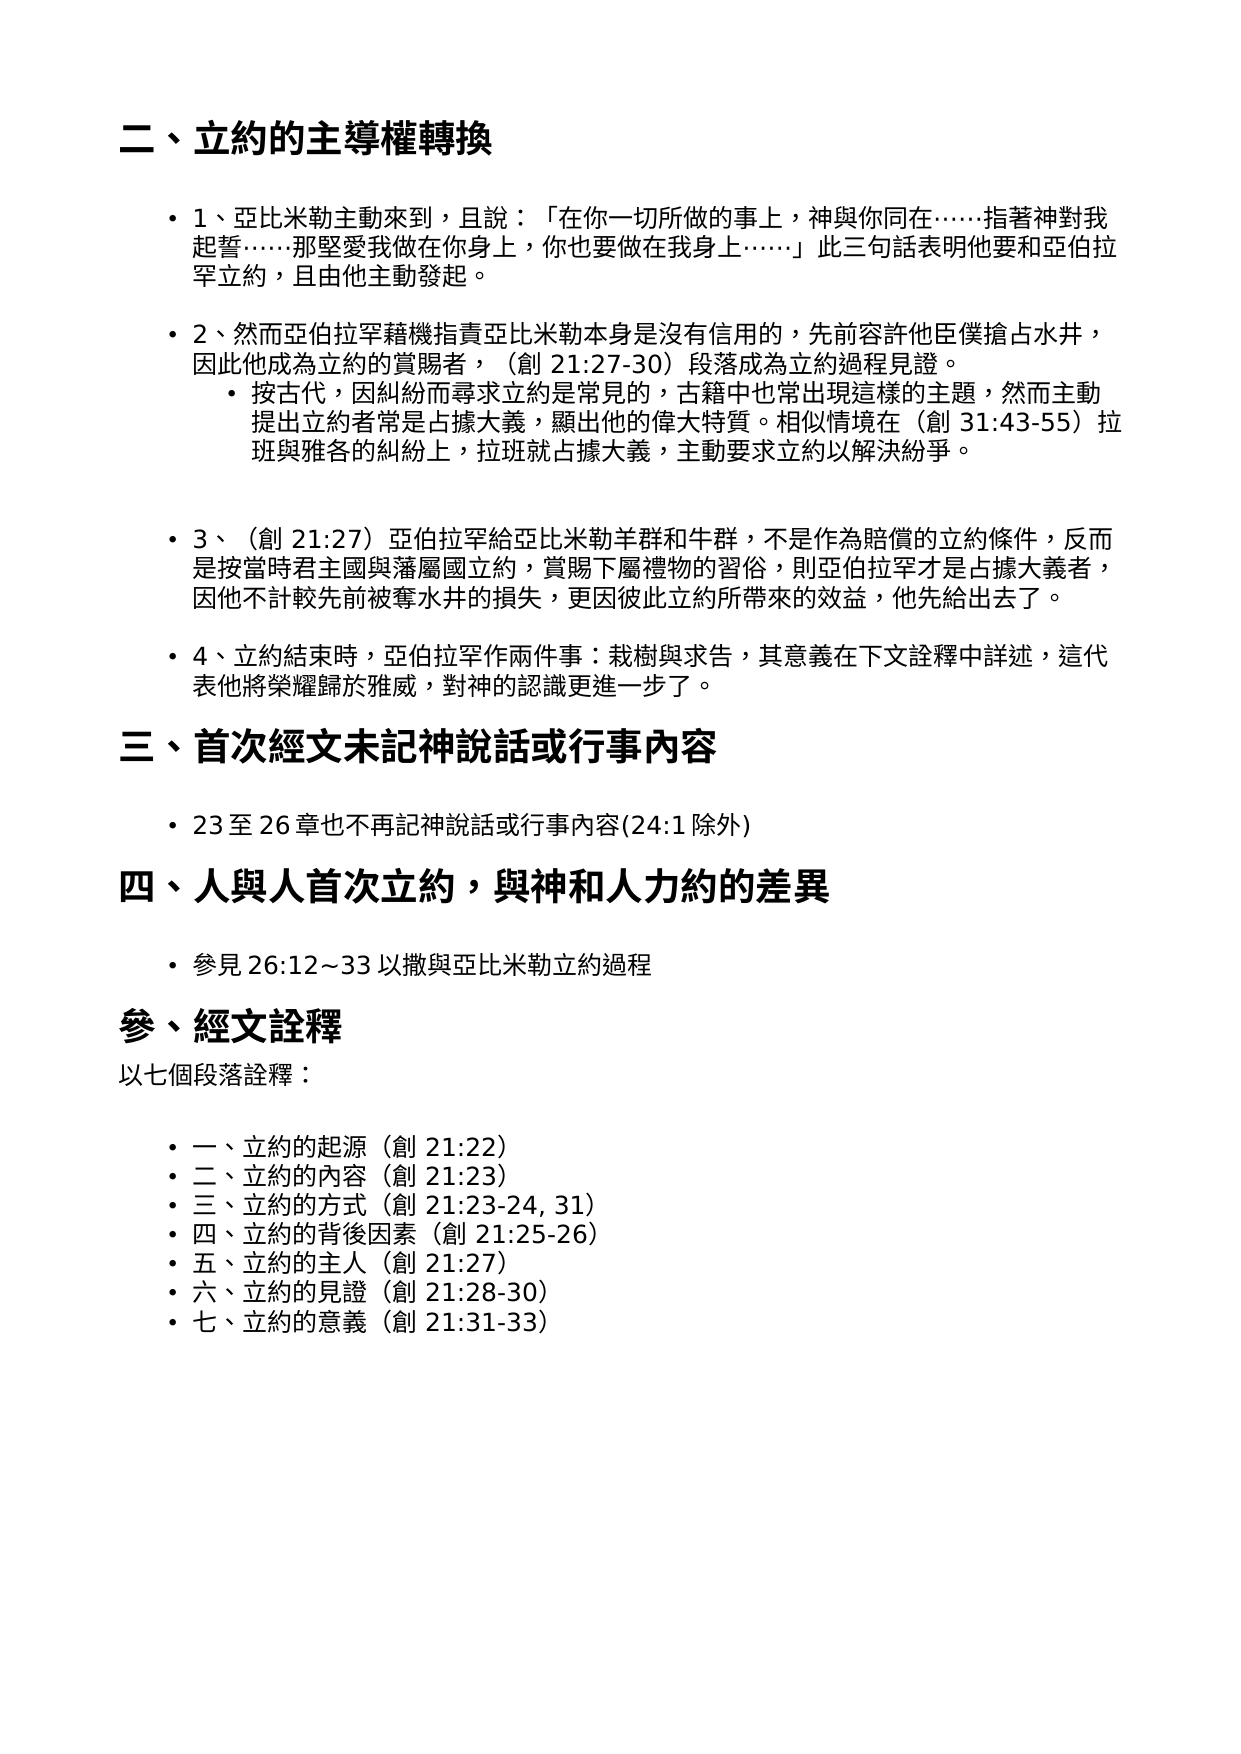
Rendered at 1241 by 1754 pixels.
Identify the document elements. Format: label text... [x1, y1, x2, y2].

list 3、（創 21:27）亞伯拉罕給亞比米勒羊群和牛群，不是作為賠償的立約條件，反而是按當時君主國與藩屬國立約，賞賜下屬禮物的習俗，則亞伯拉罕才是占據大義者，因他不計較先前被奪水井的損失，更因彼此立約所帶來的效益，他先給出去了。 [177, 526, 1122, 613]
list 23至26章也不再記神說話或行事內容(24:1除外) [177, 811, 1122, 841]
list 四、立約的背後因素（創 21:25-26） [177, 1220, 1122, 1249]
list 三、立約的方式（創 21:23-24, 31） [177, 1191, 1122, 1220]
list 六、立約的見證（創 21:28-30） [177, 1278, 1122, 1308]
list 1、亞比米勒主動來到，且說：「在你一切所做的事上，神與你同在⋯⋯指著神對我起誓⋯⋯那堅愛我做在你身上，你也要做在我身上⋯⋯」此三句話表明他要和亞伯拉罕立約，且由他主動發起。 [177, 204, 1122, 291]
subtitle 四、人與人首次立約，與神和人力約的差異 [118, 866, 1122, 909]
list 一、立約的起源（創 21:22） [177, 1133, 1122, 1162]
list 二、立約的內容（創 21:23） [177, 1162, 1122, 1191]
subtitle 二、立約的主導權轉換 [118, 118, 1122, 162]
subtitle 參、經文詮釋 [118, 1005, 1122, 1049]
list 七、立約的意義（創 21:31-33） [177, 1308, 1122, 1337]
list 參見26:12~33以撒與亞比米勒立約過程 [177, 951, 1122, 980]
list 4、立約結束時，亞伯拉罕作兩件事：栽樹與求告，其意義在下文詮釋中詳述，這代表他將榮耀歸於雅威，對神的認識更進一步了。 [177, 642, 1122, 701]
list 2、然而亞伯拉罕藉機指責亞比米勒本身是沒有信用的，先前容許他臣僕搶占水井，因此他成為立約的賞賜者，（創 21:27-30）段落成為立約過程見證。 [177, 321, 1122, 379]
list 按古代，因糾紛而尋求立約是常見的，古籍中也常出現這樣的主題，然而主動提出立約者常是占據大義，顯出他的偉大特質。相似情境在（創 31:43-55）拉班與雅各的糾紛上，拉班就占據大義，主動要求立約以解決紛爭。 [236, 379, 1122, 467]
list 五、立約的主人（創 21:27） [177, 1249, 1122, 1278]
subtitle 三、首次經文未記神說話或行事內容 [118, 726, 1122, 769]
text 以七個段落詮釋： [118, 1062, 1122, 1091]
